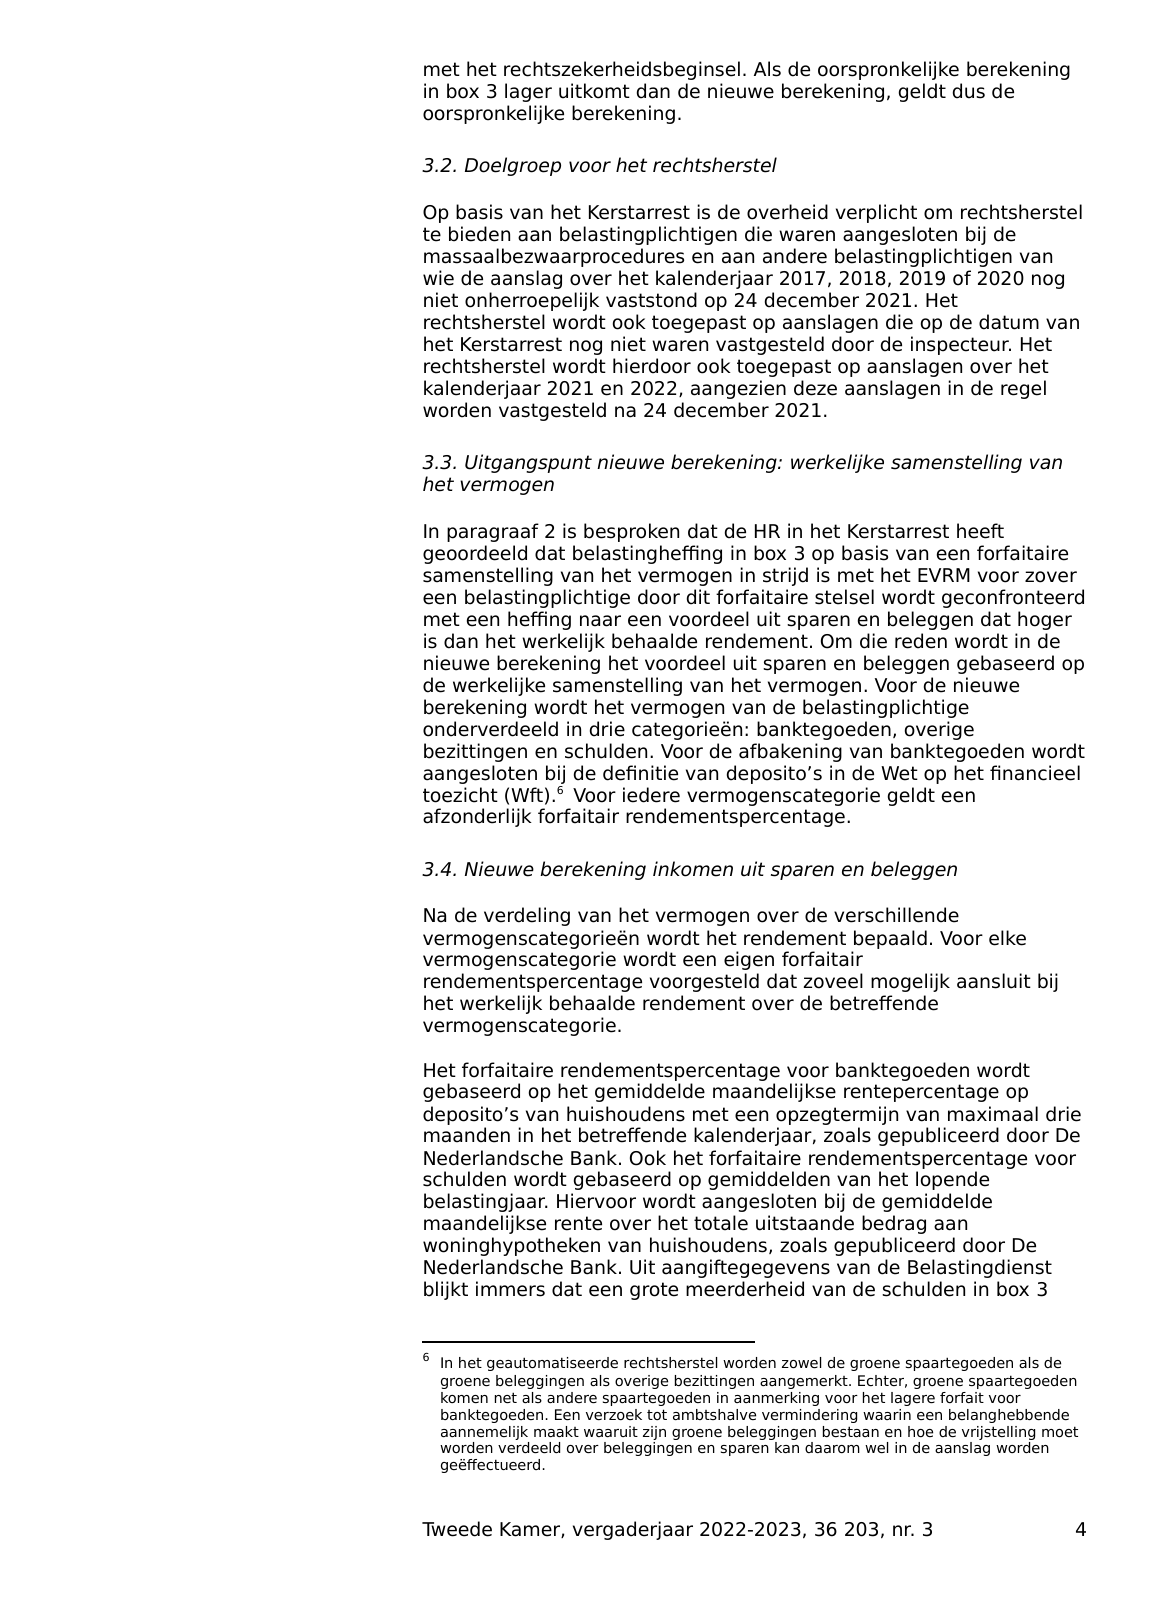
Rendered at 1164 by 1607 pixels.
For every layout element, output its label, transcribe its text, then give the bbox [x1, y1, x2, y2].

text In paragraaf 2 is besproken dat de HR in het Kerstarrest heeft geoordeeld dat belastingheffing in box 3 op basis van een forfaitaire samenstelling van het vermogen in strijd is met het EVRM voor zover een belastingplichtige door dit forfaitaire stelsel wordt geconfronteerd met een heffing naar een voordeel uit sparen en beleggen dat hoger is dan het werkelijk behaalde rendement. Om die reden wordt in de nieuwe berekening het voordeel uit sparen en beleggen gebaseerd op de werkelijke samenstelling van het vermogen. Voor de nieuwe berekening wordt het vermogen van de belastingplichtige onderverdeeld in drie categorieën: banktegoeden, overige bezittingen en schulden. Voor de afbakening van banktegoeden wordt aangesloten bij de definitie van deposito’s in de Wet op het financieel toezicht (Wft). Voor iedere vermogenscategorie geldt een afzonderlijk forfaitair rendementspercentage. [422, 521, 1087, 828]
text Het forfaitaire rendementspercentage voor banktegoeden wordt gebaseerd op het gemiddelde maandelijkse rentepercentage op deposito’s van huishoudens met een opzegtermijn van maximaal drie maanden in het betreffende kalenderjaar, zoals gepubliceerd door De Nederlandsche Bank. Ook het forfaitaire rendementspercentage voor schulden wordt gebaseerd op gemiddelden van het lopende belastingjaar. Hiervoor wordt aangesloten bij de gemiddelde maandelijkse rente over het totale uitstaande bedrag aan woninghypotheken van huishoudens, zoals gepubliceerd door De Nederlandsche Bank. Uit aangiftegegevens van de Belastingdienst blijkt immers dat een grote meerderheid van de schulden in box 3 [422, 1059, 1087, 1301]
text met het rechtszekerheidsbeginsel. Als de oorspronkelijke berekening in box 3 lager uitkomt dan de nieuwe berekening, geldt dus de oorspronkelijke berekening. [422, 59, 1087, 125]
text Op basis van het Kerstarrest is de overheid verplicht om rechtsherstel te bieden aan belastingplichtigen die waren aangesloten bij de massaalbezwaarprocedures en aan andere belastingplichtigen van wie de aanslag over het kalenderjaar 2017, 2018, 2019 of 2020 nog niet onherroepelijk vaststond op 24 december 2021. Het rechtsherstel wordt ook toegepast op aanslagen die op de datum van het Kerstarrest nog niet waren vastgesteld door de inspecteur. Het rechtsherstel wordt hierdoor ook toegepast op aanslagen over het kalenderjaar 2021 en 2022, aangezien deze aanslagen in de regel worden vastgesteld na 24 december 2021. [422, 202, 1087, 422]
subtitle 3.3. Uitgangspunt nieuwe berekening: werkelijke samenstelling van het vermogen [422, 452, 1087, 496]
subtitle 3.4. Nieuwe berekening inkomen uit sparen en beleggen [422, 858, 1087, 880]
text In het geautomatiseerde rechtsherstel worden zowel de groene spaartegoeden als de groene beleggingen als overige bezittingen aangemerkt. Echter, groene spaartegoeden komen net als andere spaartegoeden in aanmerking voor het lagere forfait voor banktegoeden. Een verzoek tot ambtshalve vermindering waarin een belanghebbende aannemelijk maakt waaruit zijn groene beleggingen bestaan en hoe de vrijstelling moet worden verdeeld over beleggingen en sparen kan daarom wel in de aanslag worden geëffectueerd. [422, 1351, 1087, 1474]
text Na de verdeling van het vermogen over de verschillende vermogenscategorieën wordt het rendement bepaald. Voor elke vermogenscategorie wordt een eigen forfaitair rendementspercentage voorgesteld dat zoveel mogelijk aansluit bij het werkelijk behaalde rendement over de betreffende vermogenscategorie. [422, 905, 1087, 1037]
subtitle 3.2. Doelgroep voor het rechtsherstel [422, 155, 1087, 177]
